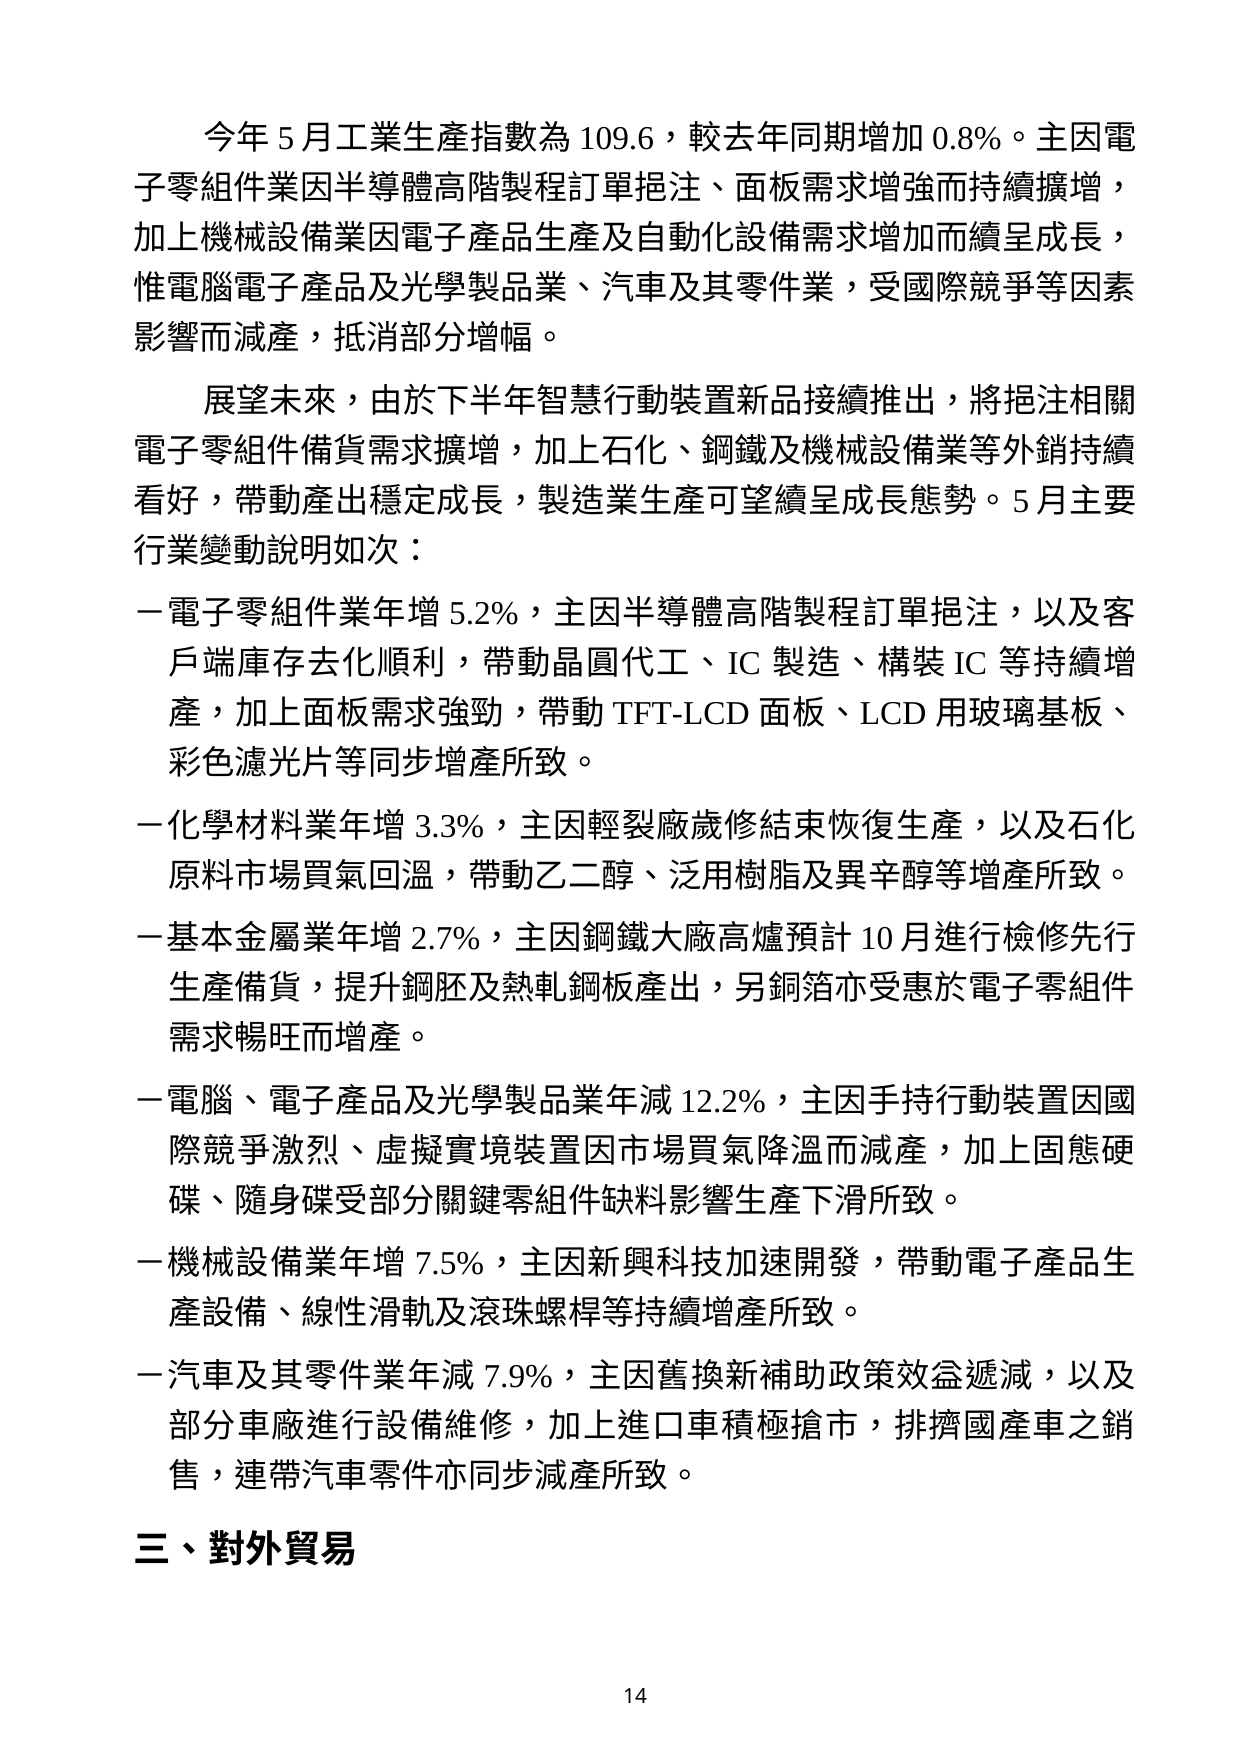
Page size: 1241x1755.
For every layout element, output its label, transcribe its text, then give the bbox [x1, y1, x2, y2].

text －機械設備業年增7.5%，主因新興科技加速開發，帶動電子產品生產設備、線性滑軌及滾珠螺桿等持續增產所致。 [133, 1234, 1137, 1334]
text －化學材料業年增3.3%，主因輕裂廠歲修結束恢復生產，以及石化原料市場買氣回溫，帶動乙二醇、泛用樹脂及異辛醇等增產所致。 [133, 797, 1137, 897]
text －基本金屬業年增2.7%，主因鋼鐵大廠高爐預計10月進行檢修先行生產備貨，提升鋼胚及熱軋鋼板產出，另銅箔亦受惠於電子零組件需求暢旺而增產。 [133, 909, 1137, 1059]
text －電子零組件業年增5.2%，主因半導體高階製程訂單挹注，以及客戶端庫存去化順利，帶動晶圓代工、IC 製造、構裝IC 等持續增產，加上面板需求強勁，帶動TFT-LCD 面板、LCD 用玻璃基板、彩色濾光片等同步增產所致。 [133, 584, 1137, 784]
text 今年5月工業生產指數為109.6，較去年同期增加0.8%。主因電子零組件業因半導體高階製程訂單挹注、面板需求增強而持續擴增，加上機械設備業因電子產品生產及自動化設備需求增加而續呈成長，惟電腦電子產品及光學製品業、汽車及其零件業，受國際競爭等因素影響而減產，抵消部分增幅。 [133, 109, 1137, 359]
text －電腦、電子產品及光學製品業年減12.2%，主因手持行動裝置因國際競爭激烈、虛擬實境裝置因市場買氣降溫而減產，加上固態硬碟、隨身碟受部分關鍵零組件缺料影響生產下滑所致。 [133, 1072, 1137, 1222]
text －汽車及其零件業年減7.9%，主因舊換新補助政策效益遞減，以及部分車廠進行設備維修，加上進口車積極搶市，排擠國產車之銷售，連帶汽車零件亦同步減產所致。 [133, 1347, 1137, 1497]
subtitle 三、對外貿易 [133, 1522, 1137, 1573]
text 展望未來，由於下半年智慧行動裝置新品接續推出，將挹注相關電子零組件備貨需求擴增，加上石化、鋼鐵及機械設備業等外銷持續看好，帶動產出穩定成長，製造業生產可望續呈成長態勢。5月主要行業變動說明如次： [133, 372, 1137, 572]
